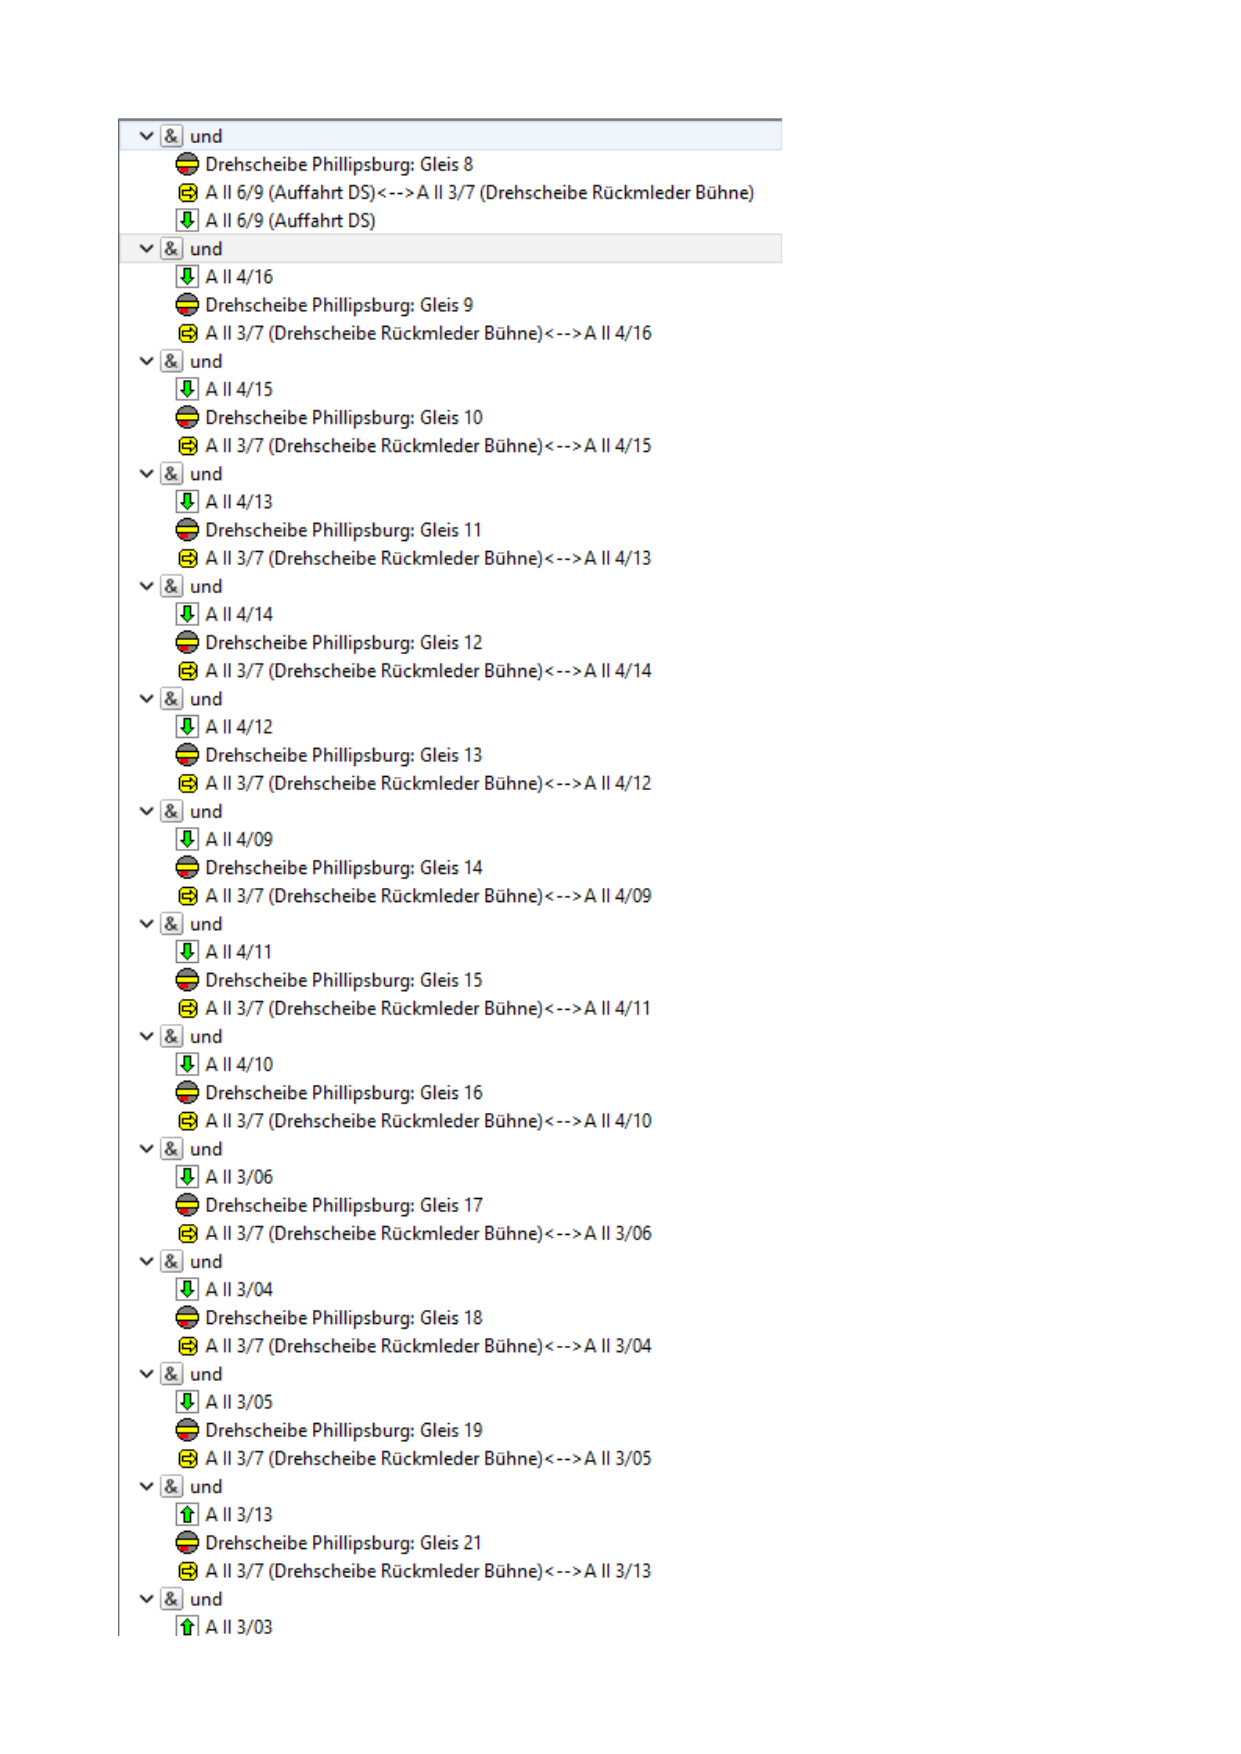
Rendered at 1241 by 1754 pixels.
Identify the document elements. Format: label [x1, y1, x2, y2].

picture [118, 118, 783, 1636]
